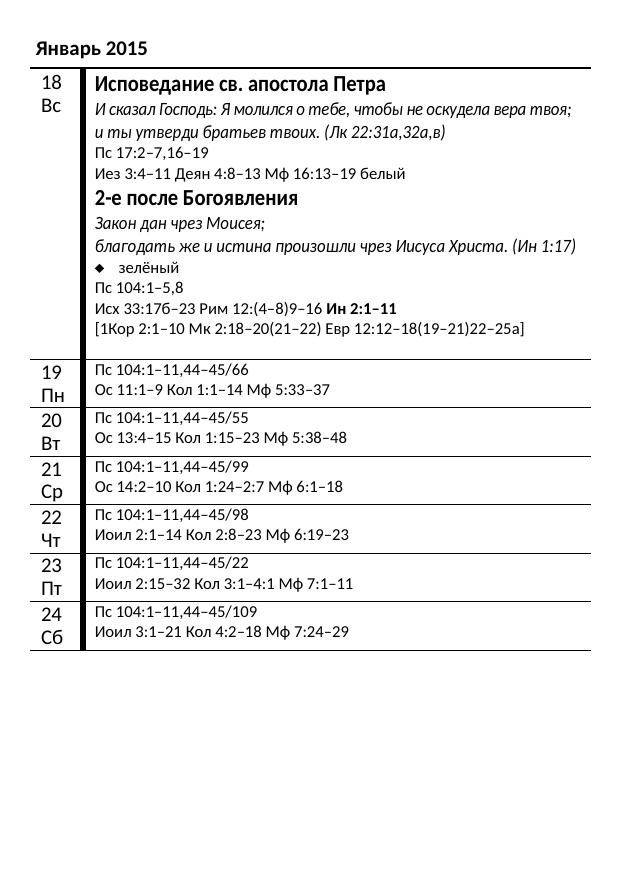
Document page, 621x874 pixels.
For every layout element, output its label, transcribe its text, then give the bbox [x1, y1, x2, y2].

table_cell Исповедание св. апостола Петра И сказал Господь: Я молился о тебе, чтобы не оскудела вера твоя; и ты утверди братьев твоих. (Лк 22:31а,32а,в) Пс 17:2–7,16–19 Иез 3:4–11 Деян 4:8–13 Мф 16:13–19 белый 2-е после Богоявления Закон дан чрез Моисея; благодать же и истина произошли чрез Иисуса Христа. (Ин 1:17) зелёный Пс 104:1–5,8 Исх 33:17б–23 Рим 12:(4–8)9–16 Ин 2:1–11 [1Кор 2:1–10 Мк 2:18–20(21–22) Евр 12:12–18(19–21)22–25а] [86, 69, 591, 359]
table_cell 19 Пн [30, 360, 80, 407]
table_cell Пс 104:1–11,44–45/66 Ос 11:1–9 Кол 1:1–14 Мф 5:33–37 [86, 360, 591, 407]
table_cell Пс 104:1–11,44–45/109 Иоил 3:1–21 Кол 4:2–18 Мф 7:24–29 [86, 602, 591, 649]
table_cell Пс 104:1–11,44–45/99 Ос 14:2–10 Кол 1:24–2:7 Мф 6:1–18 [86, 457, 591, 504]
table_cell Пс 104:1–11,44–45/55 Ос 13:4–15 Кол 1:15–23 Мф 5:38–48 [86, 408, 591, 456]
table_cell 21 Ср [30, 457, 80, 504]
table_cell 22 Чт [30, 505, 80, 553]
table_cell 24 Сб [30, 602, 80, 649]
table_header Январь 2015 [30, 30, 591, 67]
table_cell 18 Вс [30, 69, 80, 359]
table_cell 20 Вт [30, 408, 80, 456]
table_cell Пс 104:1–11,44–45/22 Иоил 2:15–32 Кол 3:1–4:1 Мф 7:1–11 [86, 554, 591, 601]
table_cell 23 Пт [30, 554, 80, 601]
table_cell Пс 104:1–11,44–45/98 Иоил 2:1–14 Кол 2:8–23 Мф 6:19–23 [86, 505, 591, 553]
